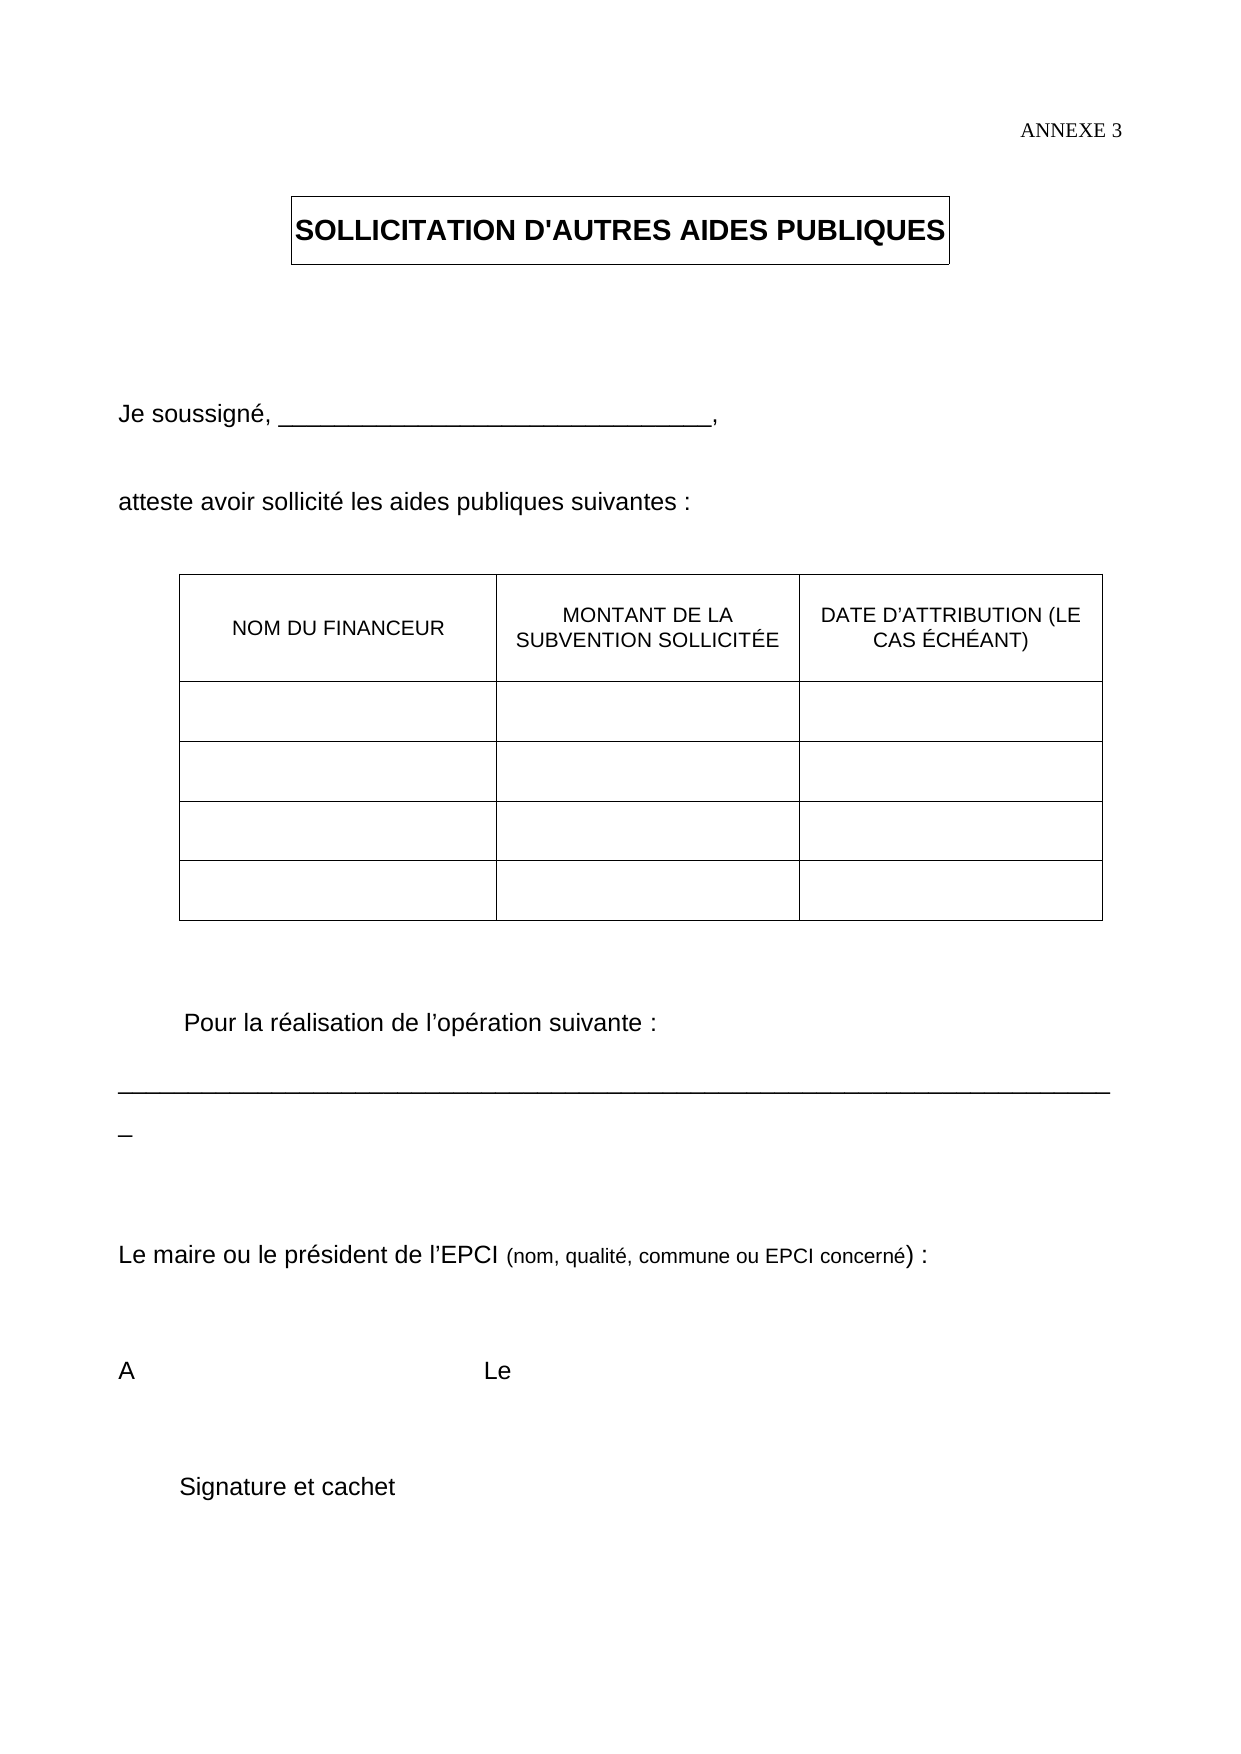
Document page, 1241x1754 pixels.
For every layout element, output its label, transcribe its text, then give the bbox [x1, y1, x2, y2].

table_header MONTANT DE LA SUBVENTION SOLLICITÉE [497, 575, 799, 681]
table_cell [800, 682, 1102, 741]
text Pour la réalisation de l’opération suivante : [183, 1007, 1122, 1036]
table_header DATE D’ATTRIBUTION (LE CAS ÉCHÉANT) [800, 575, 1102, 681]
text ________________________________________________________________________ [118, 1066, 1122, 1138]
table_cell [800, 861, 1102, 920]
table_cell [800, 802, 1102, 860]
table_header NOM DU FINANCEUR [180, 575, 496, 681]
table_cell [497, 802, 799, 860]
text Signature et cachet [179, 1472, 1122, 1501]
table_cell [497, 682, 799, 741]
text atteste avoir sollicité les aides publiques suivantes : [118, 486, 1122, 515]
table_cell [497, 861, 799, 920]
table_cell [800, 742, 1102, 801]
table_cell [180, 682, 496, 741]
text SOLLICITATION D'AUTRES AIDES PUBLIQUES [294, 213, 946, 247]
table_cell [180, 742, 496, 801]
table_cell [497, 742, 799, 801]
text Je soussigné, _______________________________, [118, 399, 1122, 428]
table_cell [180, 802, 496, 860]
text Le maire ou le président de l’EPCI (nom, qualité, commune ou EPCI concerné) : [118, 1240, 1122, 1269]
table_cell [180, 861, 496, 920]
text A Le [118, 1356, 1122, 1385]
